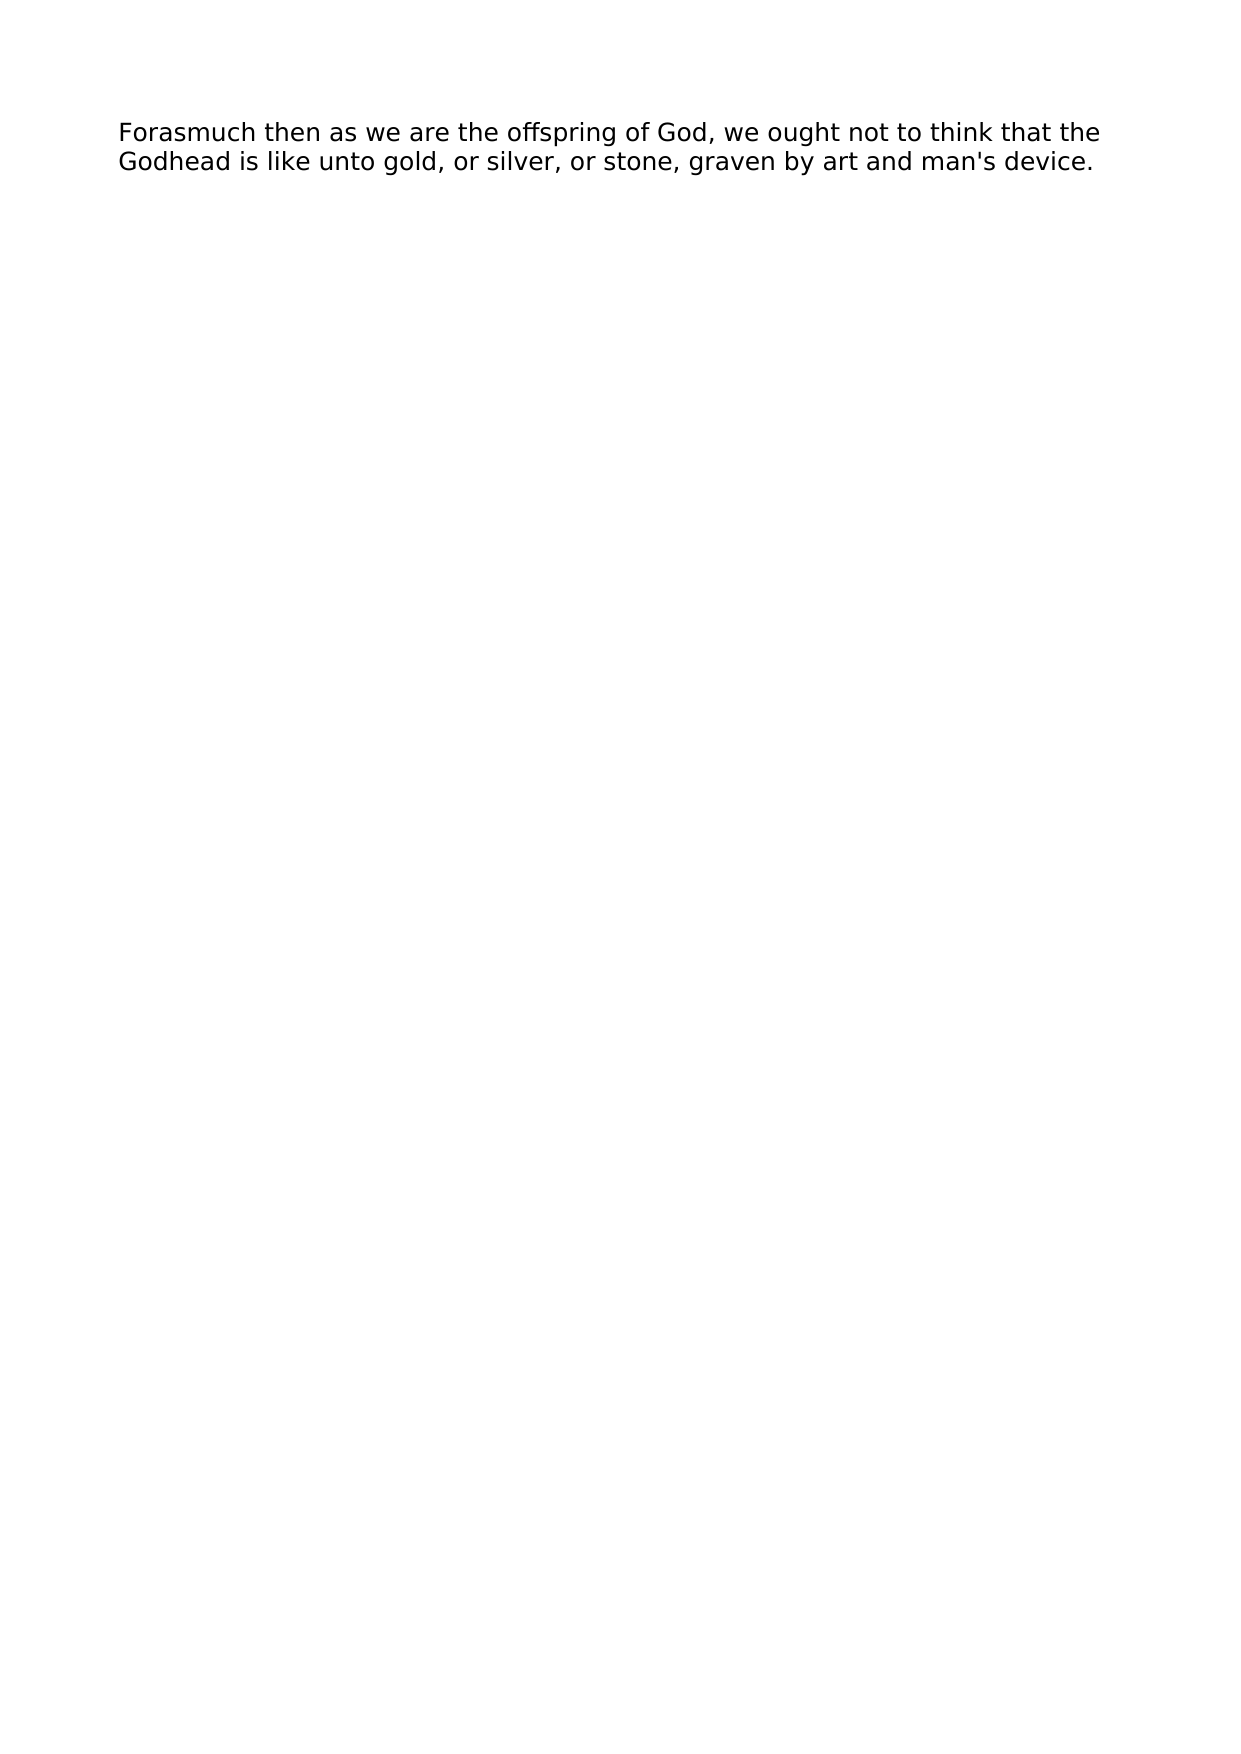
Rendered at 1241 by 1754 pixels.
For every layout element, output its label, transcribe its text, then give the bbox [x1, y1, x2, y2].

text Forasmuch then as we are the offspring of God, we ought not to think that the Godhead is like unto gold, or silver, or stone, graven by art and man's device. [118, 118, 1122, 176]
